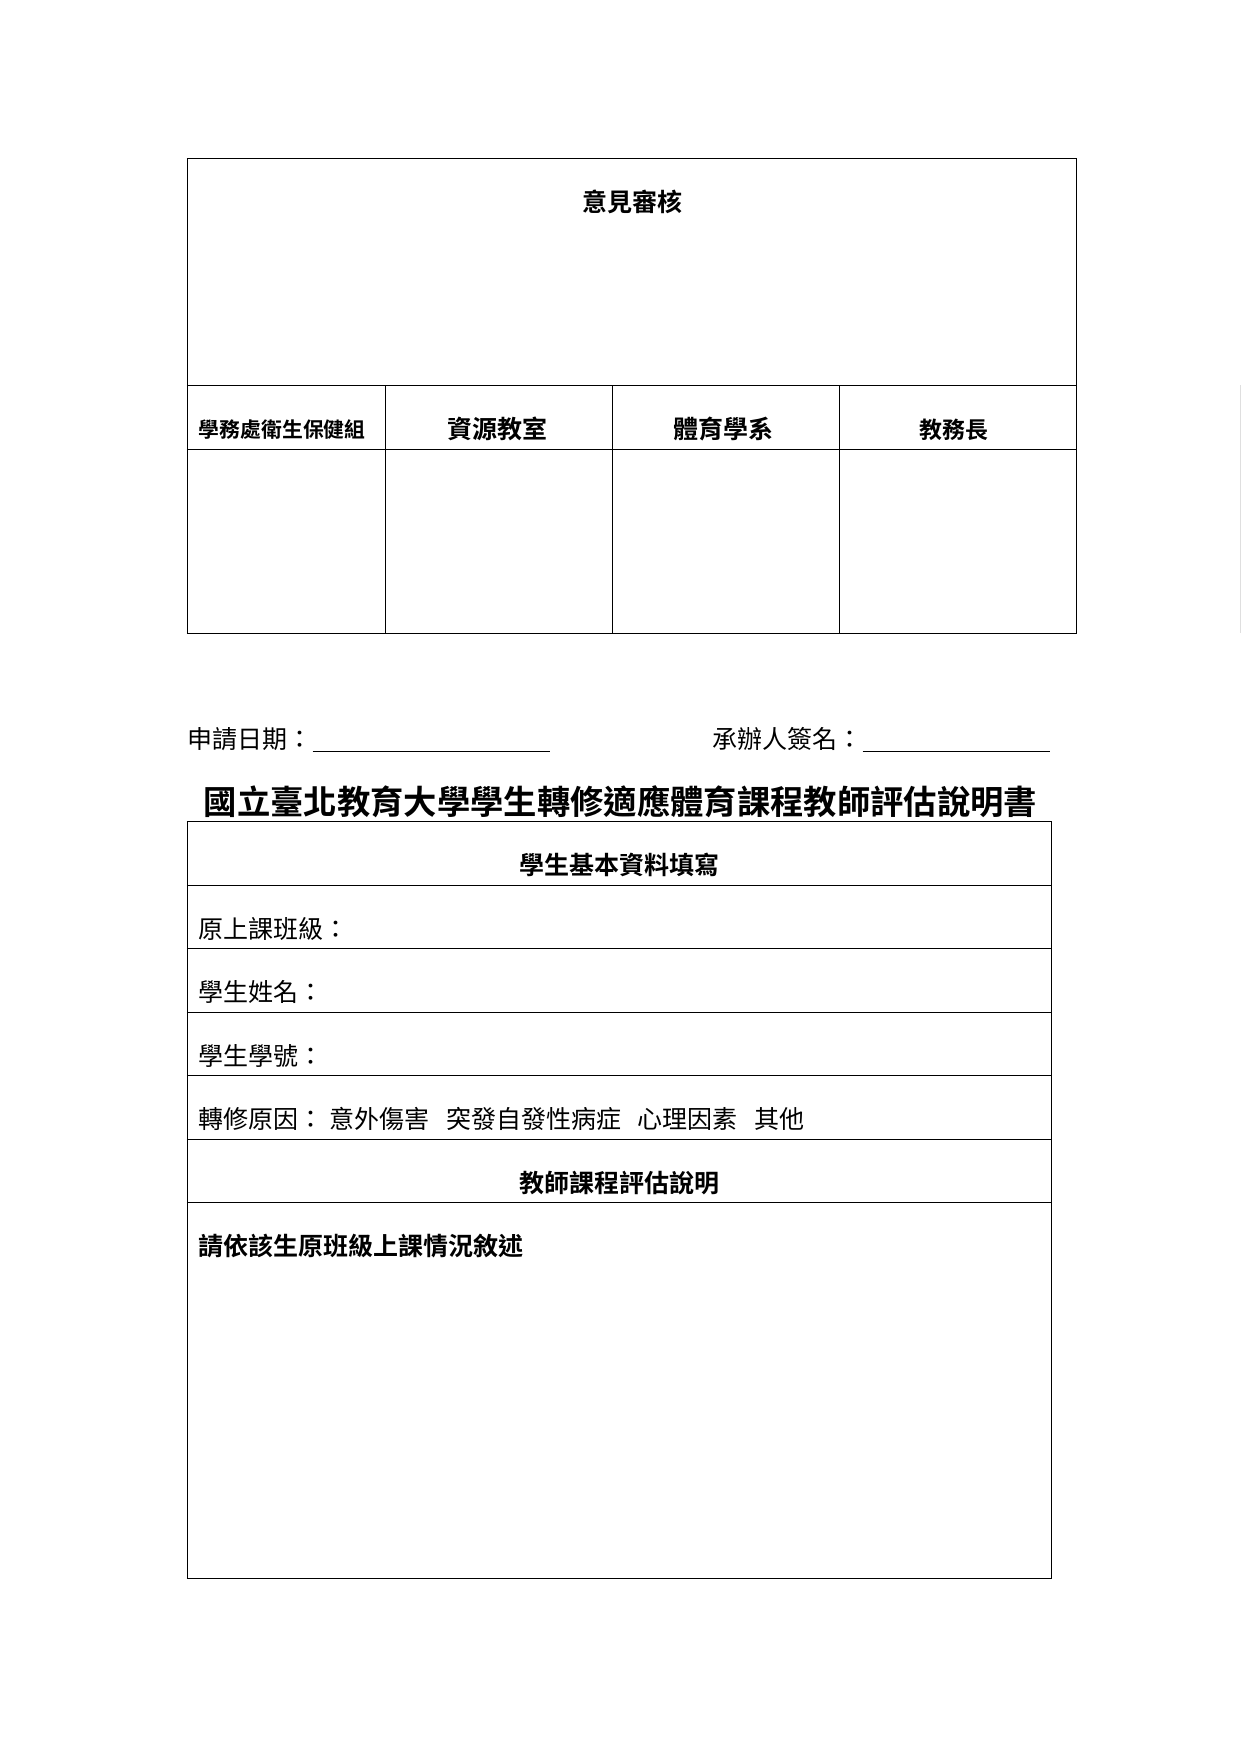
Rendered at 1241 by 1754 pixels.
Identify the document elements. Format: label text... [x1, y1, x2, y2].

table_cell 請依該生原班級上課情況敘述 [188, 1203, 1051, 1578]
table_cell 學生姓名： [188, 949, 1051, 1012]
text 申請日期： 承辦人簽名： [187, 696, 1053, 758]
table_cell [840, 450, 1076, 632]
table_cell [386, 450, 612, 632]
table_cell [1077, 158, 1240, 385]
table_cell 教務長 [840, 386, 1076, 449]
table_cell 體育學系 [613, 386, 839, 449]
table_cell [1077, 385, 1240, 632]
table_cell 學務處衛生保健組 [188, 386, 385, 449]
table_cell [188, 450, 385, 632]
table_cell 學生學號： [188, 1013, 1051, 1075]
table_cell 資源教室 [386, 386, 612, 449]
text 國立臺北教育大學學生轉修適應體育課程教師評估說明書 [187, 758, 1053, 821]
table_cell [613, 450, 839, 632]
table_cell 轉修原因： 意外傷害 突發自發性病症 心理因素 其他 [188, 1076, 1051, 1139]
table_cell 意見審核 [188, 159, 1076, 385]
table_cell 原上課班級： [188, 886, 1051, 948]
table_cell 教師課程評估說明 [188, 1140, 1051, 1202]
table_header 學生基本資料填寫 [188, 822, 1051, 884]
